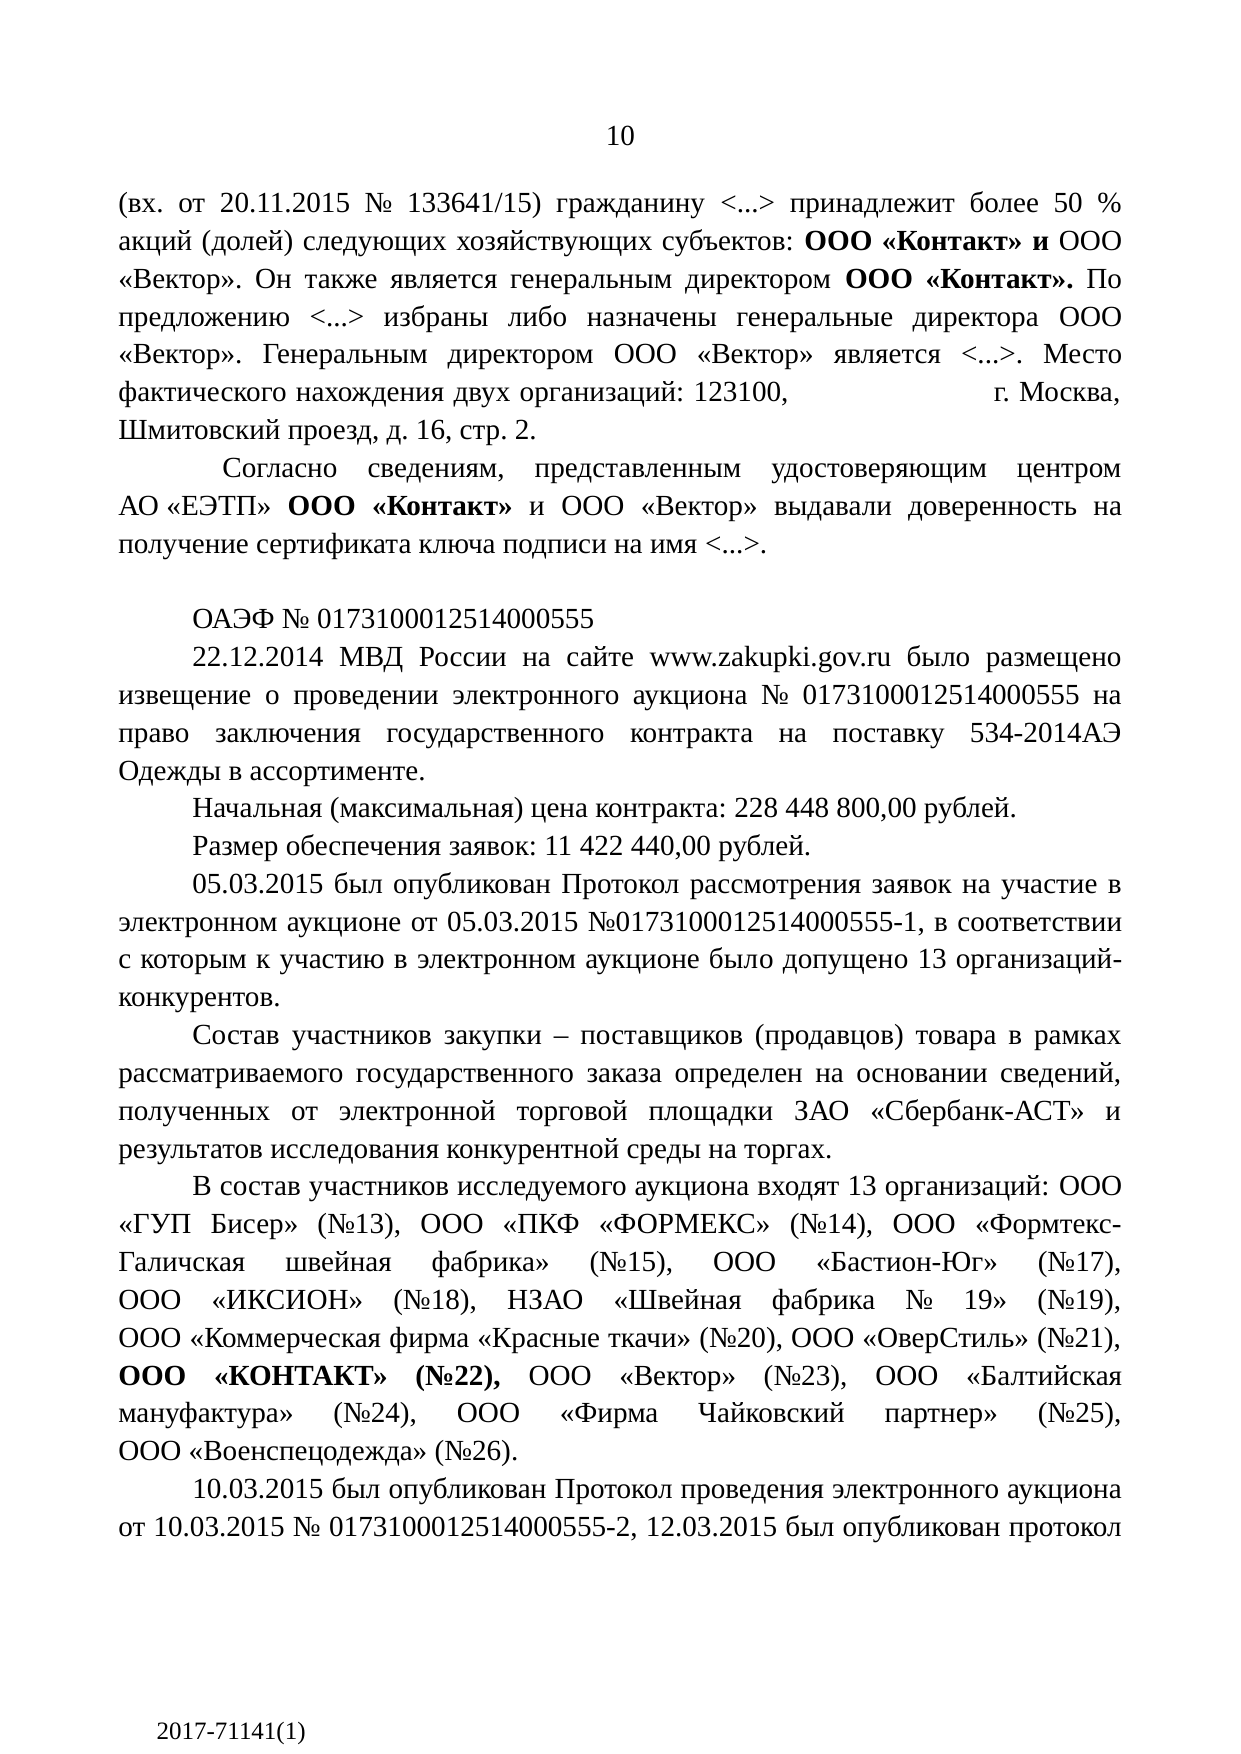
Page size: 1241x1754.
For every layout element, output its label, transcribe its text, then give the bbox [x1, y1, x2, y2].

text ОАЭФ № 0173100012514000555 [118, 597, 1122, 635]
text Размер обеспечения заявок: 11 422 440,00 рублей. [118, 824, 1122, 862]
text Начальная (максимальная) цена контракта: 228 448 800,00 рублей. [118, 786, 1122, 824]
text 05.03.2015 был опубликован Протокол рассмотрения заявок на участие в электронном аукционе от 05.03.2015 №0173100012514000555-1, в соответствии с которым к участию в электронном аукционе было допущено 13 организаций-конкурентов. [118, 862, 1122, 1013]
text 10.03.2015 был опубликован Протокол проведения электронного аукциона от 10.03.2015 № 0173100012514000555-2, 12.03.2015 был опубликован протокол [118, 1467, 1122, 1542]
text (вх. от 20.11.2015 № 133641/15) гражданину <...> принадлежит более 50 % акций (долей) следующих хозяйствующих субъектов: ООО «Контакт» и ООО «Вектор». Он также является генеральным директором ООО «Контакт». По предложению <...> избраны либо назначены генеральные директора ООО «Вектор». Генеральным директором ООО «Вектор» является <...>. Место фактического нахождения двух организаций: 123100, г. Москва, Шмитовский проезд, д. 16, стр. 2. [118, 181, 1122, 446]
text В состав участников исследуемого аукциона входят 13 организаций: ООО «ГУП Бисер» (№13), ООО «ПКФ «ФОРМЕКС» (№14), ООО «Формтекс-Галичская швейная фабрика» (№15), ООО «Бастион-Юг» (№17), ООО «ИКСИОН» (№18), НЗАО «Швейная фабрика № 19» (№19), ООО «Коммерческая фирма «Красные ткачи» (№20), ООО «ОверСтиль» (№21), ООО «КОНТАКТ» (№22), ООО «Вектор» (№23), ООО «Балтийская мануфактура» (№24), ООО «Фирма Чайковский партнер» (№25), ООО «Военспецодежда» (№26). [118, 1164, 1122, 1467]
text Согласно сведениям, представленным удостоверяющим центром АО «ЕЭТП» ООО «Контакт» и ООО «Вектор» выдавали доверенность на получение сертификата ключа подписи на имя <...>. [118, 446, 1122, 559]
text 22.12.2014 МВД России на сайте www.zakupki.gov.ru было размещено извещение о проведении электронного аукциона № 0173100012514000555 на право заключения государственного контракта на поставку 534-2014АЭ Одежды в ассортименте. [118, 635, 1122, 786]
text Состав участников закупки – поставщиков (продавцов) товара в рамках рассматриваемого государственного заказа определен на основании сведений, полученных от электронной торговой площадки ЗАО «Сбербанк-АСТ» и результатов исследования конкурентной среды на торгах. [118, 1013, 1122, 1164]
